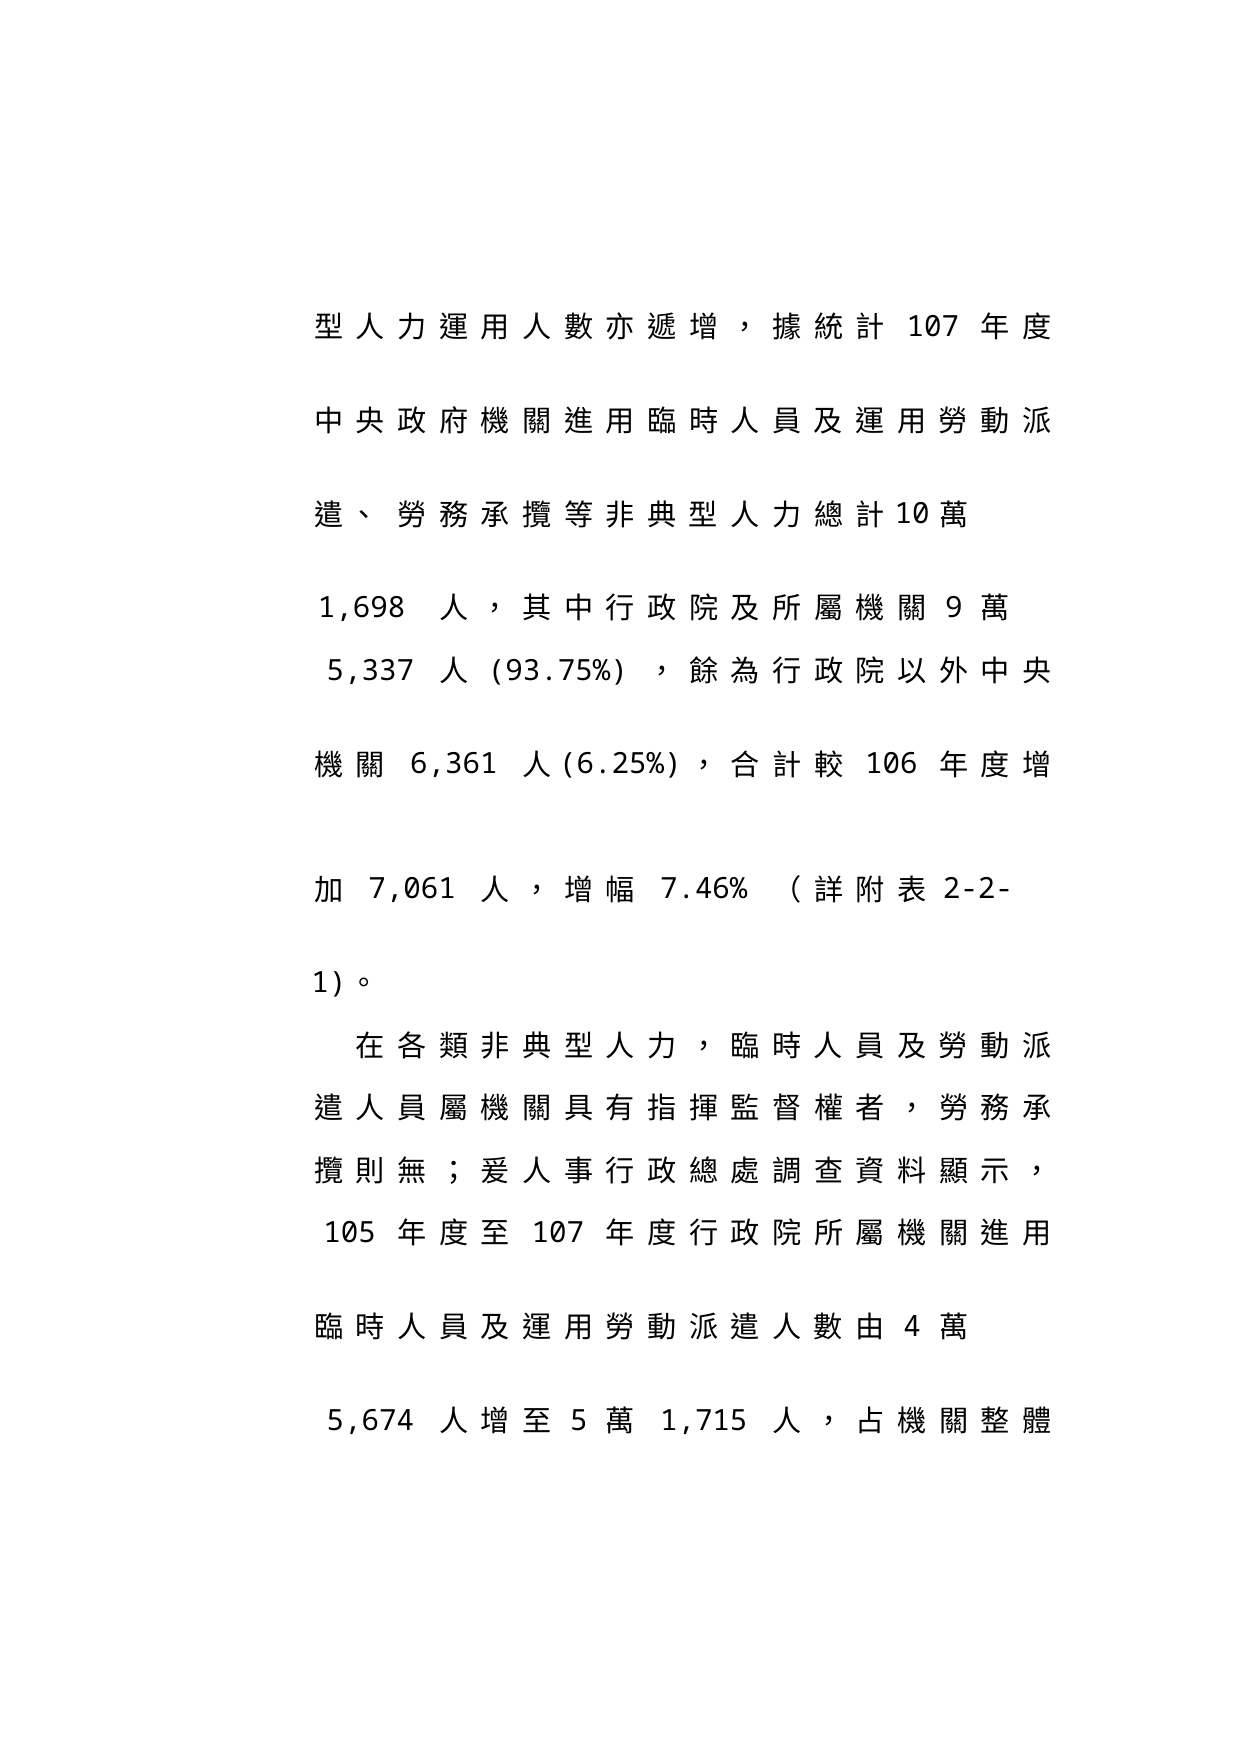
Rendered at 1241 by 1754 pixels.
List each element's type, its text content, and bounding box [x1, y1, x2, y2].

text 在各類非典型人力，臨時人員及勞動派遣人員屬機關具有指揮監督權者，勞務承攬則無；爰人事行政總處調查資料顯示，105年度至107年度行政院所屬機關進用臨時人員及運用勞動派遣人數由4萬5,674人增至5萬1,715人，占機關整體 [271, 1002, 1058, 1439]
text 檢視自99年4月1日總員額法施行以來，中央機關預算員額在「總量控管、彈性調整」原則下雖已逐步精簡，由99年之16萬4,587人，減少至108年度之15萬3,667人，10年間總計精簡員額1萬920人(員額精簡率6.63%)。然另方面，各機關非典型人力運用人數亦遞增，據統計107年度中央政府機關進用臨時人員及運用勞動派遣、勞務承攬等非典型人力總計10萬1,698 人，其中行政院及所屬機關9萬5,337人(93.75%)，餘為行政院以外中央機關6,361人(6.25%)，合計較106年度增加7,061人，增幅7.46%（詳附表2-2-1)。 [271, 252, 1058, 1002]
